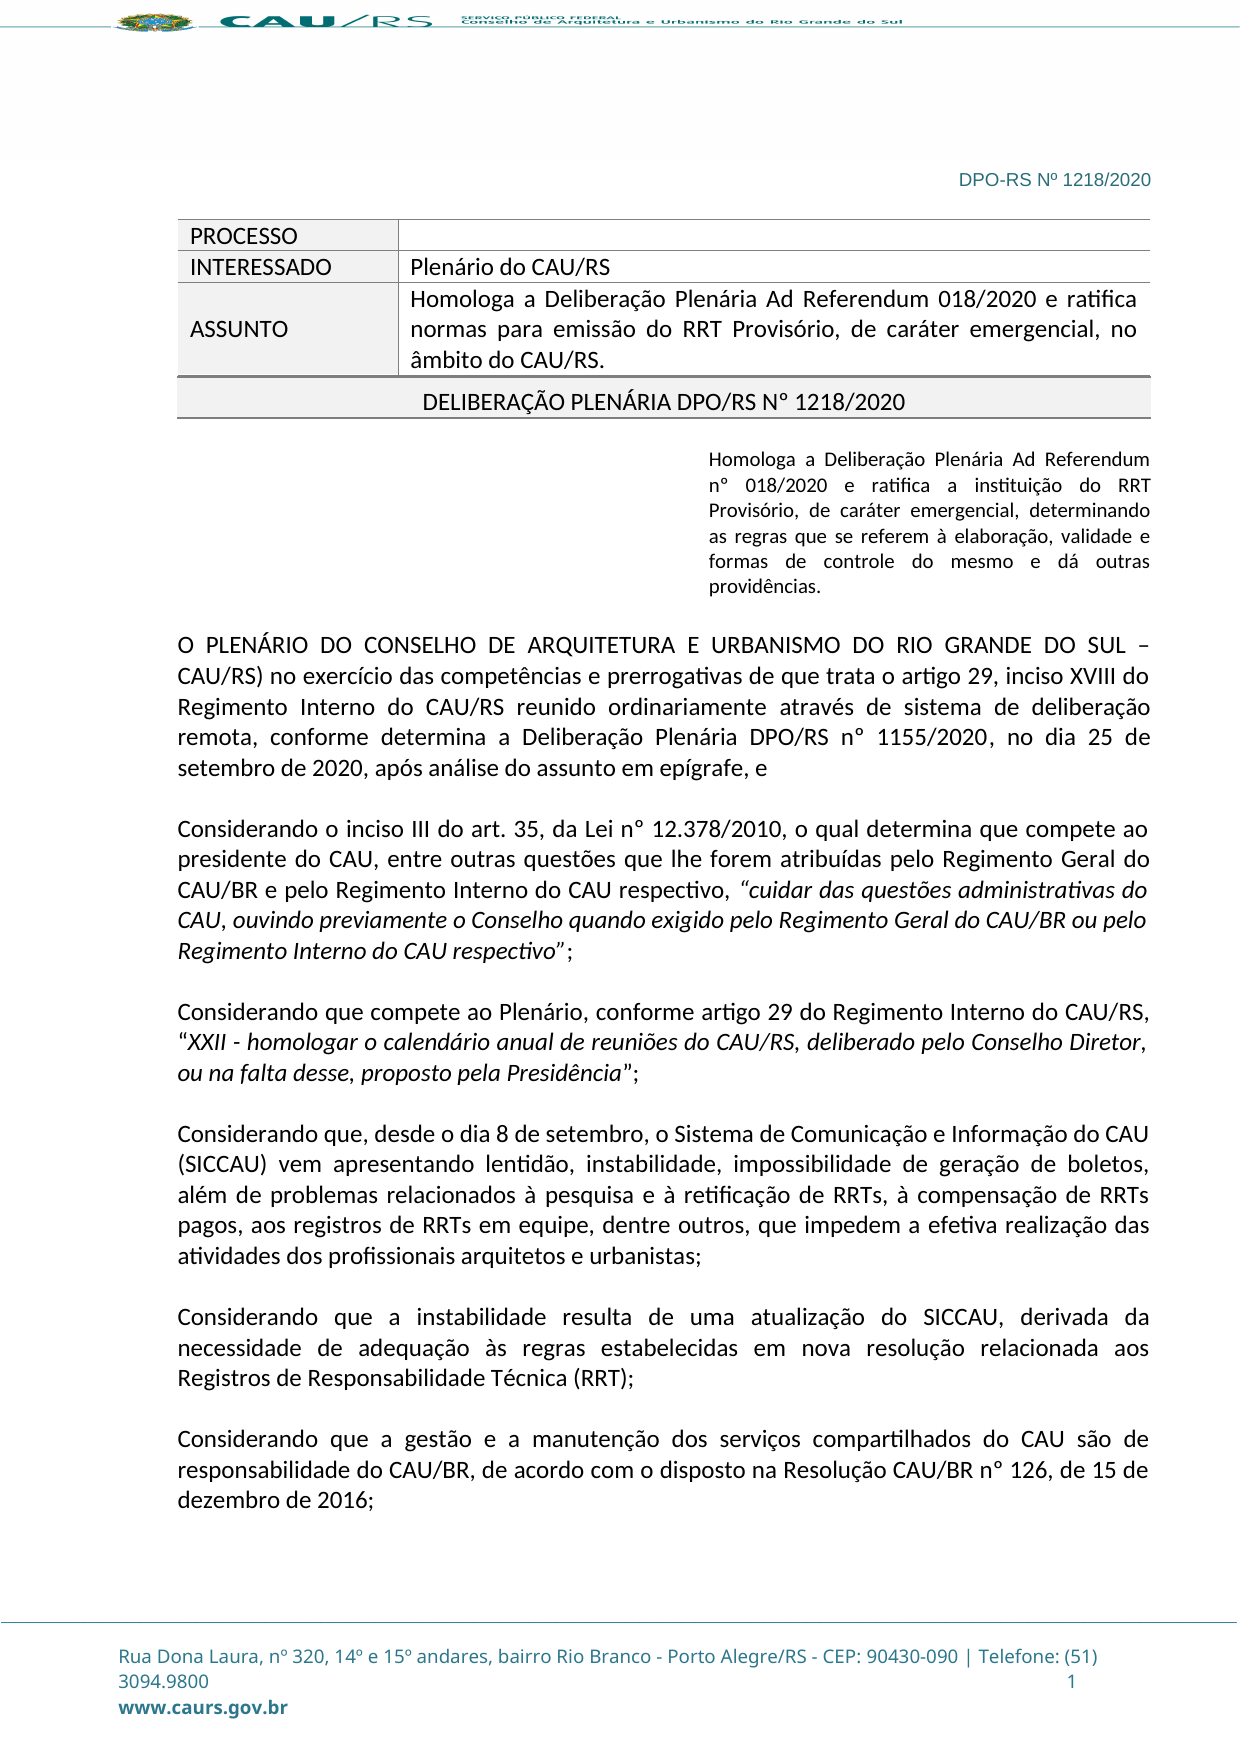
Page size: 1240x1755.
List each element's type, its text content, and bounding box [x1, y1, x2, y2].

text Considerando que a gestão e a manutenção dos serviços compartilhados do CAU são de responsabilidade do CAU/BR, de acordo com o disposto na Resolução CAU/BR nº 126, de 15 de dezembro de 2016; [177, 1423, 1151, 1515]
table_cell Plenário do CAU/RS [399, 251, 1150, 282]
text Homologa a Deliberação Plenária Ad Referendum nº 018/2020 e ratifica a instituição do RRT Provisório, de caráter emergencial, determinando as regras que se referem à elaboração, validade e formas de controle do mesmo e dá outras providências. [709, 447, 1151, 599]
text Considerando que, desde o dia 8 de setembro, o Sistema de Comunicação e Informação do CAU (SICCAU) vem apresentando lentidão, instabilidade, impossibilidade de geração de boletos, além de problemas relacionados à pesquisa e à retificação de RRTs, à compensação de RRTs pagos, aos registros de RRTs em equipe, dentre outros, que impedem a efetiva realização das atividades dos profissionais arquitetos e urbanistas; [177, 1118, 1151, 1271]
text Considerando que a instabilidade resulta de uma atualização do SICCAU, derivada da necessidade de adequação às regras estabelecidas em nova resolução relacionada aos Registros de Responsabilidade Técnica (RRT); [177, 1301, 1151, 1393]
table_cell Homologa a Deliberação Plenária Ad Referendum 018/2020 e ratifica normas para emissão do RRT Provisório, de caráter emergencial, no âmbito do CAU/RS. [399, 283, 1150, 374]
table_header PROCESSO [178, 220, 398, 250]
text Considerando o inciso III do art. 35, da Lei nº 12.378/2010, o qual determina que compete ao presidente do CAU, entre outras questões que lhe forem atribuídas pelo Regimento Geral do CAU/BR e pelo Regimento Interno do CAU respectivo, “cuidar das questões administrativas do CAU, ouvindo previamente o Conselho quando exigido pelo Regimento Geral do CAU/BR ou pelo Regimento Interno do CAU respectivo”; [177, 813, 1151, 965]
table_cell INTERESSADO [178, 251, 398, 282]
table_header [399, 220, 1150, 250]
text DELIBERAÇÃO PLENÁRIA DPO/RS Nº 1218/2020 [177, 378, 1151, 417]
text O PLENÁRIO DO CONSELHO DE ARQUITETURA E URBANISMO DO RIO GRANDE DO SUL – CAU/RS) no exercício das competências e prerrogativas de que trata o artigo 29, inciso XVIII do Regimento Interno do CAU/RS reunido ordinariamente através de sistema de deliberação remota, conforme determina a Deliberação Plenária DPO/RS nº 1155/2020, no dia 25 de setembro de 2020, após análise do assunto em epígrafe, e [177, 630, 1151, 782]
text Considerando que compete ao Plenário, conforme artigo 29 do Regimento Interno do CAU/RS, “XXII - homologar o calendário anual de reuniões do CAU/RS, deliberado pelo Conselho Diretor, ou na falta desse, proposto pela Presidência”; [177, 996, 1151, 1087]
table_cell ASSUNTO [178, 283, 398, 374]
